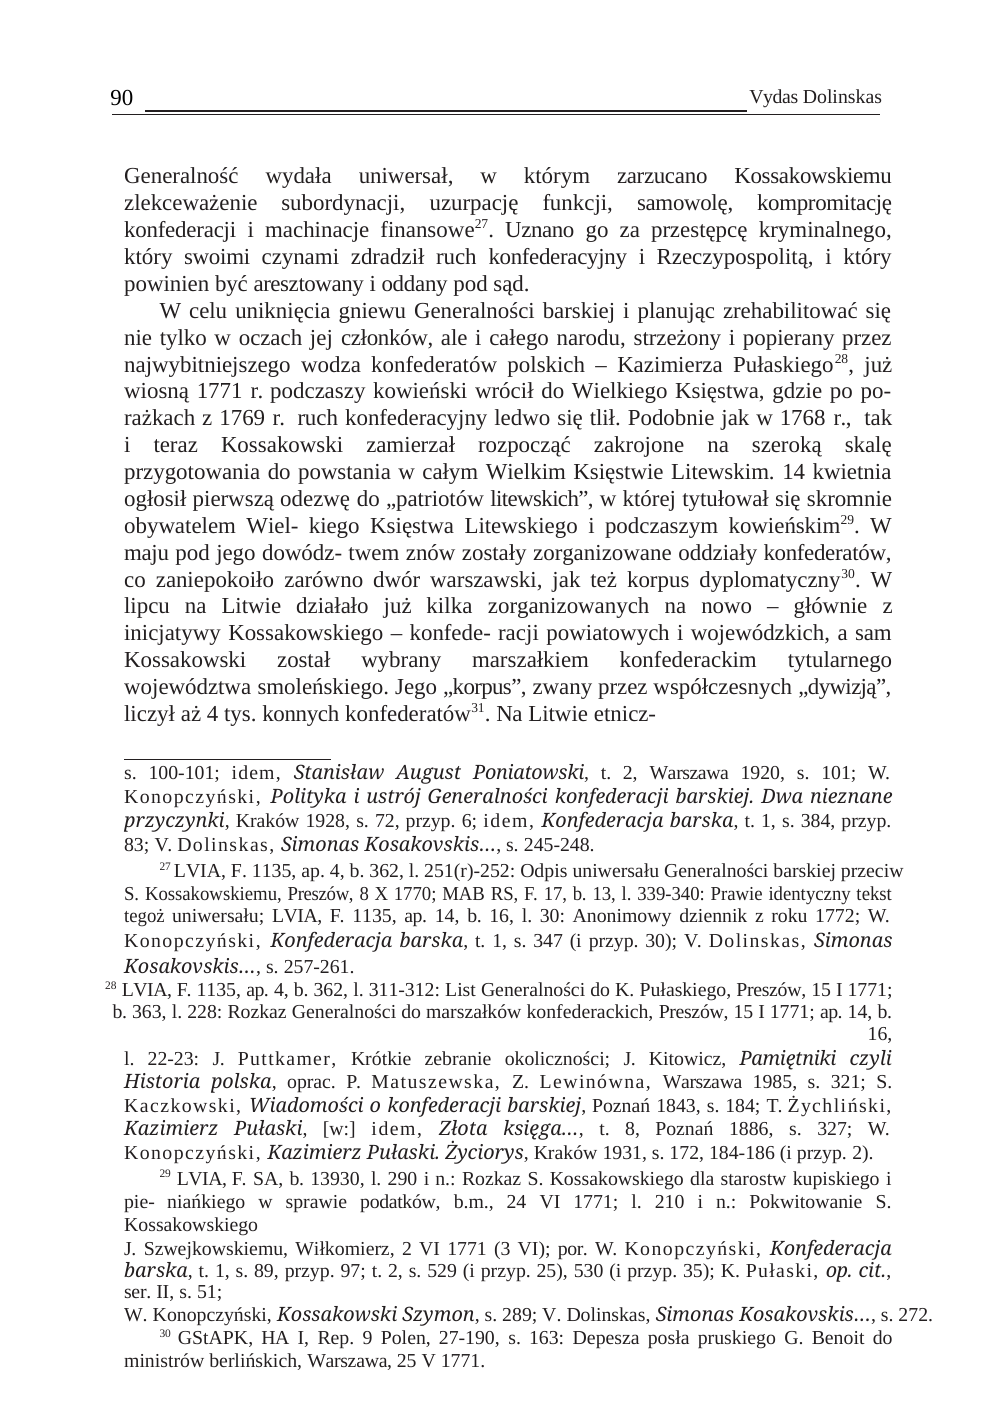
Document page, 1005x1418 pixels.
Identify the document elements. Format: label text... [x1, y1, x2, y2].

text 27 LVIA, F. 1135, ap. 4, b. 362, l. 251(r)-252: Odpis uniwersału Generalności barskiej przeciw [159, 859, 950, 881]
text 29 LVIA, F. SA, b. 13930, l. 290 i n.: Rozkaz S. Kossakowskiego dla starostw kupiskiego i pie- niańkiego w sprawie podatków, b.m., 24 VI 1771; l. 210 i n.: Pokwitowanie S. Kossakowskiego [124, 1167, 892, 1236]
text W celu uniknięcia gniewu Generalności barskiej i planując zrehabilitować się nie tylko w oczach jej członków, ale i całego narodu, strzeżony i popierany przez najwybitniejszego wodza konfederatów polskich – Kazimierza Pułaskiego28, już wiosną 1771 r. podczaszy kowieński wrócił do Wielkiego Księstwa, gdzie po po- rażkach z 1769 r. ruch konfederacyjny ledwo się tlił. Podobnie jak w 1768 r., tak i teraz Kossakowski zamierzał rozpocząć zakrojone na szeroką skalę przygotowania do powstania w całym Wielkim Księstwie Litewskim. 14 kwietnia ogłosił pierwszą odezwę do „patriotów litewskich”, w której tytułował się skromnie obywatelem Wiel- kiego Księstwa Litewskiego i podczaszym kowieńskim29. W maju pod jego dowódz- twem znów zostały zorganizowane oddziały konfederatów, co zaniepokoiło zarówno dwór warszawski, jak też korpus dyplomatyczny30. W lipcu na Litwie działało już kilka zorganizowanych na nowo – głównie z inicjatywy Kossakowskiego – konfede- racji powiatowych i wojewódzkich, a sam Kossakowski został wybrany marszałkiem konfederackim tytularnego województwa smoleńskiego. Jego „korpus”, zwany przez współczesnych „dywizją”, liczył aż 4 tys. konnych konfederatów31. Na Litwie etnicz- [124, 297, 892, 726]
text b. 363, l. 228: Rozkaz Generalności do marszałków konfederackich, Preszów, 15 I 1771; ap. 14, b. 16, [89, 1001, 892, 1045]
text s. 100-101; idem, Stanisław August Poniatowski, t. 2, Warszawa 1920, s. 101; W. Konopczyński, Polityka i ustrój Generalności konfederacji barskiej. Dwa nieznane przyczynki, Kraków 1928, s. 72, przyp. 6; idem, Konfederacja barska, t. 1, s. 384, przyp. 83; V. Dolinskas, Simonas Kosakovskis…, s. 245-248. [124, 760, 892, 858]
text W. Konopczyński, Kossakowski Szymon, s. 289; V. Dolinskas, Simonas Kosakovskis…, s. 272. [124, 1302, 950, 1326]
text l. 22-23: J. Puttkamer, Krótkie zebranie okoliczności; J. Kitowicz, Pamiętniki czyli Historia polska, oprac. P. Matuszewska, Z. Lewinówna, Warszawa 1985, s. 321; S. Kaczkowski, Wiadomości o konfederacji barskiej, Poznań 1843, s. 184; T. Żychliński, Kazimierz Pułaski, [w:] idem, Złota księga…, t. 8, Poznań 1886, s. 327; W. Konopczyński, Kazimierz Pułaski. Życiorys, Kraków 1931, s. 172, 184-186 (i przyp. 2). [124, 1047, 892, 1165]
text 28 LVIA, F. 1135, ap. 4, b. 362, l. 311-312: List Generalności do K. Pułaskiego, Preszów, 15 I 1771; [89, 979, 892, 1001]
text Generalność wydała uniwersał, w którym zarzucano Kossakowskiemu zlekceważenie subordynacji, uzurpację funkcji, samowolę, kompromitację konfederacji i machinacje finansowe27. Uznano go za przestępcę kryminalnego, który swoimi czynami zdradził ruch konfederacyjny i Rzeczypospolitą, i który powinien być aresztowany i oddany pod sąd. [124, 162, 892, 296]
text J. Szwejkowskiemu, Wiłkomierz, 2 VI 1771 (3 VI); por. W. Konopczyński, Konfederacja barska, t. 1, s. 89, przyp. 97; t. 2, s. 529 (i przyp. 25), 530 (i przyp. 35); K. Pułaski, op. cit., ser. II, s. 51; [124, 1236, 892, 1302]
text S. Kossakowskiemu, Preszów, 8 X 1770; MAB RS, F. 17, b. 13, l. 339-340: Prawie identyczny tekst tegoż uniwersału; LVIA, F. 1135, ap. 14, b. 16, l. 30: Anonimowy dziennik z roku 1772; W. Konopczyński, Konfederacja barska, t. 1, s. 347 (i przyp. 30); V. Dolinskas, Simonas Kosakovskis…, s. 257-261. [124, 882, 892, 979]
text 30 GStAPK, HA I, Rep. 9 Polen, 27-190, s. 163: Depesza posła pruskiego G. Benoit do ministrów berlińskich, Warszawa, 25 V 1771. [124, 1326, 892, 1372]
